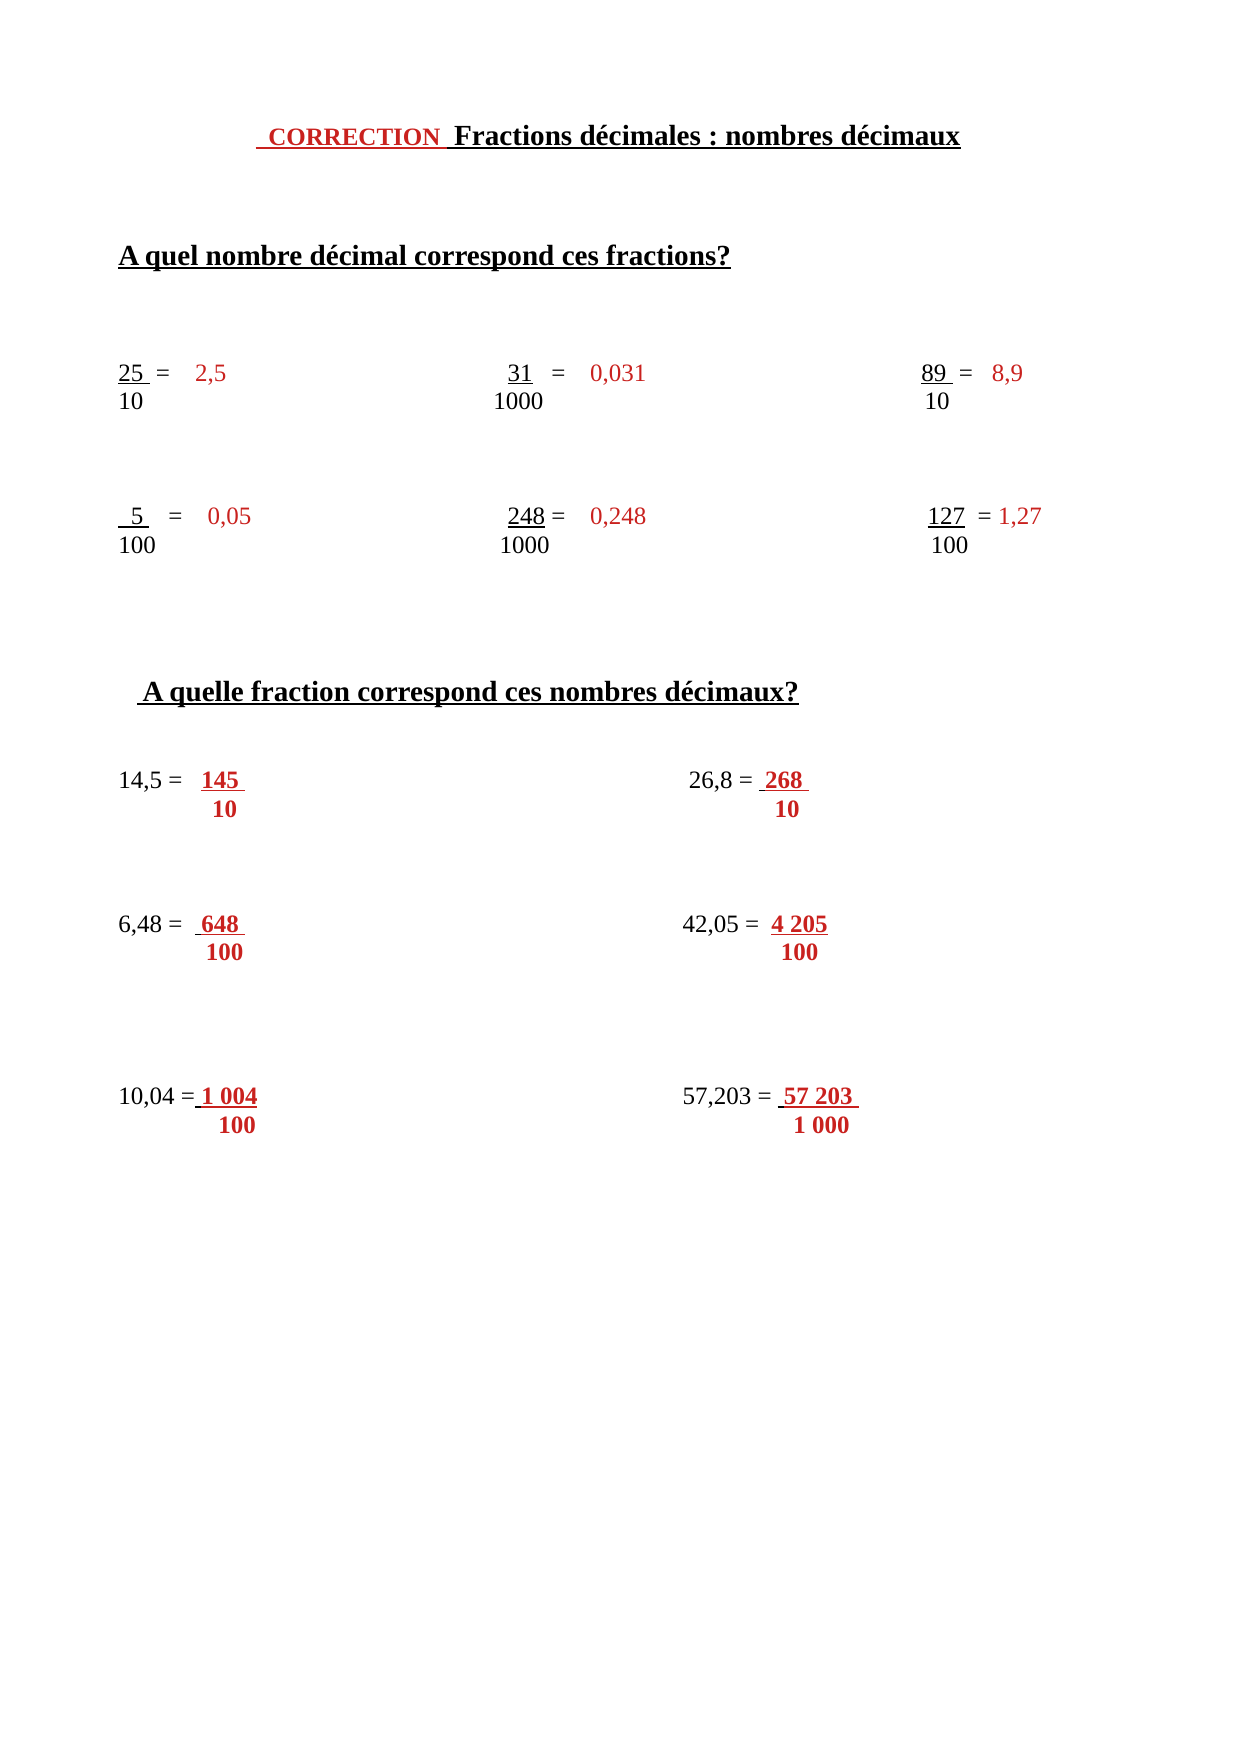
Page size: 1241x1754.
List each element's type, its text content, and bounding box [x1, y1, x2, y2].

text CORRECTION Fractions décimales : nombres décimaux [118, 118, 1122, 152]
text 6,48 = 648 42,05 = 4 205 [118, 909, 1122, 937]
text 100 100 [118, 937, 1122, 966]
text A quel nombre décimal correspond ces fractions? [118, 238, 1122, 271]
text 5 = 0,05 248 = 0,248 127 = 1,27 [118, 501, 1122, 530]
text 100 1 000 [118, 1110, 1122, 1139]
text A quelle fraction correspond ces nombres décimaux? [118, 674, 1122, 707]
text 10 10 [118, 794, 1122, 822]
text 100 1000 100 [118, 530, 1122, 559]
text 10,04 = 1 004 57,203 = 57 203 [118, 1081, 1122, 1110]
text 10 1000 10 [118, 386, 1122, 415]
text 14,5 = 145 26,8 = 268 [118, 765, 1122, 794]
text 25 = 2,5 31 = 0,031 89 = 8,9 [118, 358, 1122, 386]
